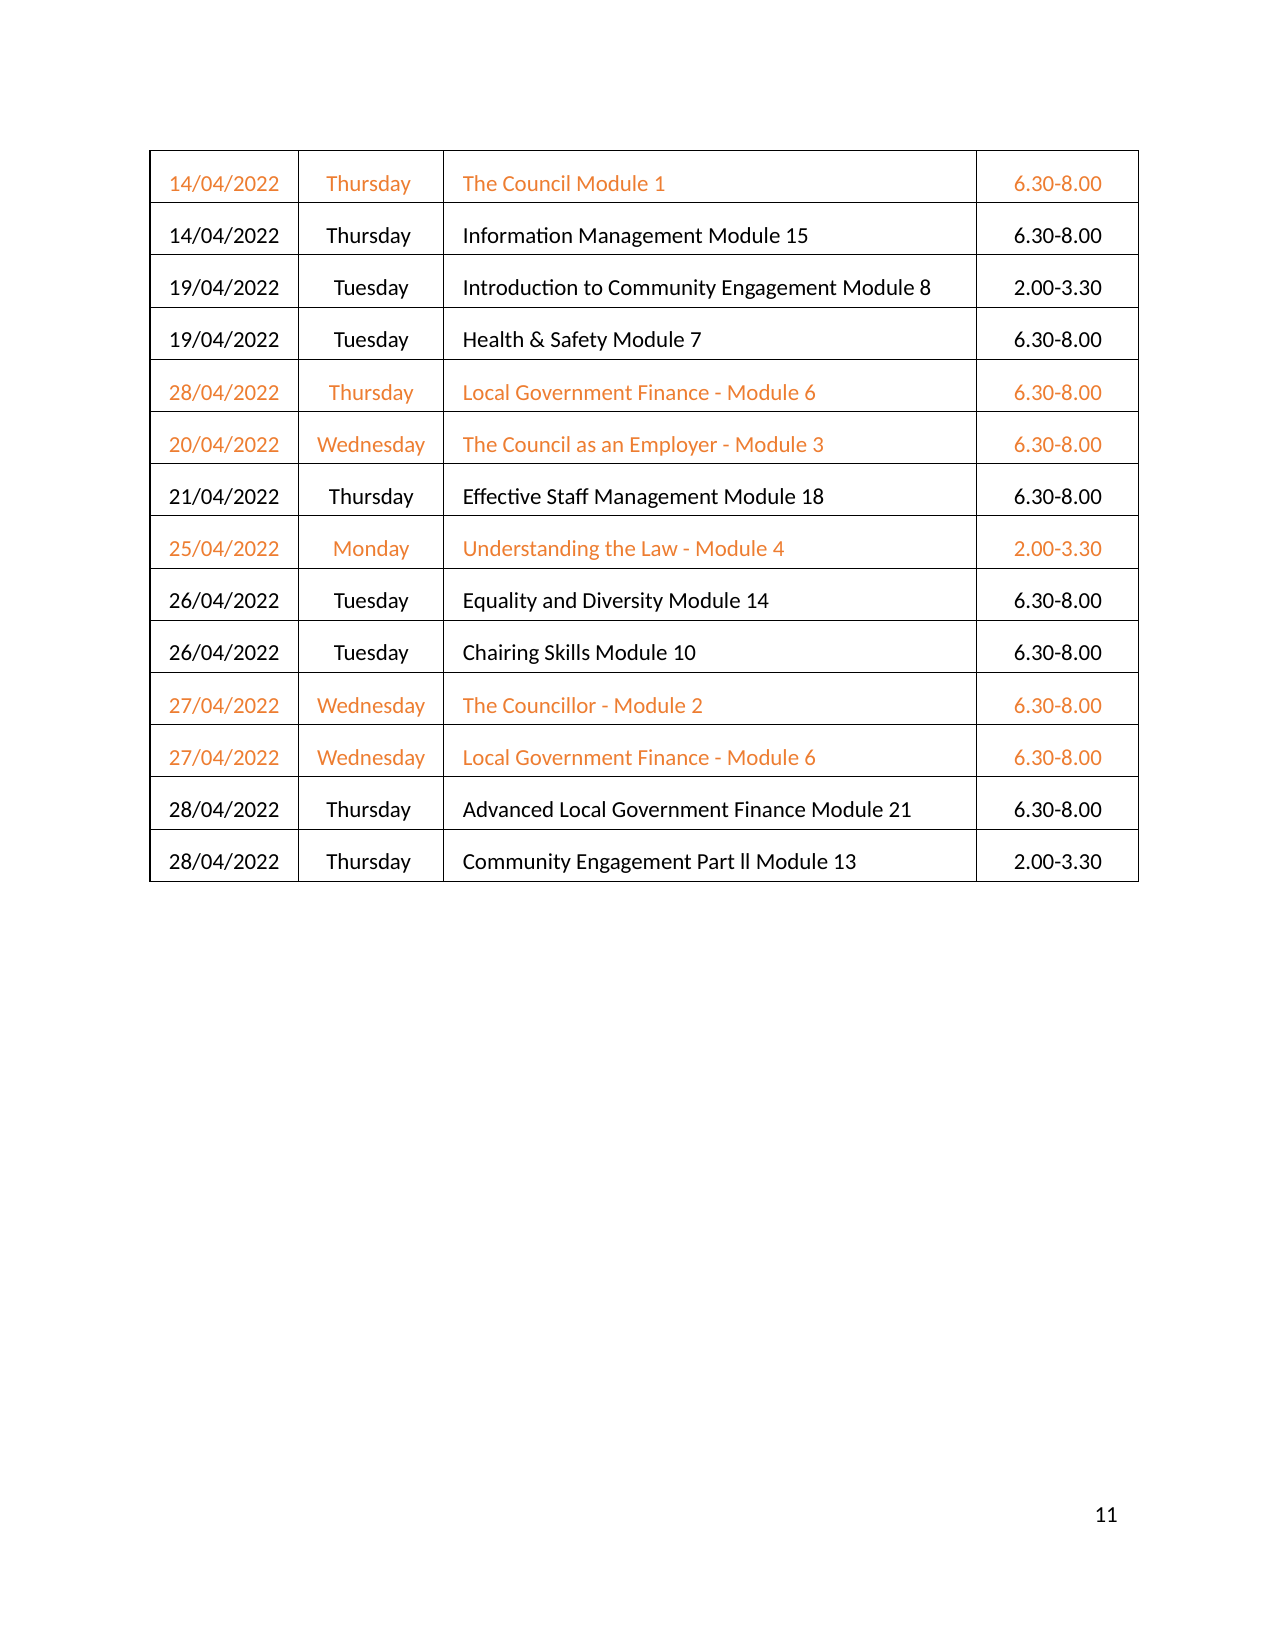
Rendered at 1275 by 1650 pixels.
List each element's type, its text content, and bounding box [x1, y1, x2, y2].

table_cell The Council as an Employer - Module 3 [444, 412, 976, 463]
table_cell 20/04/2022 [151, 412, 298, 463]
table_cell 6.30-8.00 [977, 308, 1138, 359]
table_cell Information Management Module 15 [444, 203, 976, 254]
table_cell 6.30-8.00 [977, 777, 1138, 828]
table_cell 6.30-8.00 [977, 621, 1138, 672]
table_cell Advanced Local Government Finance Module 21 [444, 777, 976, 828]
table_cell Effective Staff Management Module 18 [444, 464, 976, 515]
table_cell 2.00-3.30 [977, 516, 1138, 567]
table_cell Introduction to Community Engagement Module 8 [444, 255, 976, 307]
table_cell Local Government Finance - Module 6 [444, 360, 976, 411]
table_cell 19/04/2022 [151, 255, 298, 307]
table_cell Health & Safety Module 7 [444, 308, 976, 359]
table_cell Community Engagement Part ll Module 13 [444, 830, 976, 881]
table_cell 21/04/2022 [151, 464, 298, 515]
table_cell Monday [299, 516, 443, 567]
table_cell 2.00-3.30 [977, 830, 1138, 881]
table_cell 6.30-8.00 [977, 360, 1138, 411]
table_cell 6.30-8.00 [977, 673, 1138, 724]
table_cell 28/04/2022 [151, 360, 298, 411]
table_cell Tuesday [299, 255, 443, 307]
table_cell The Council Module 1 [444, 151, 976, 202]
table_cell 6.30-8.00 [977, 725, 1138, 776]
table_cell 27/04/2022 [151, 725, 298, 776]
table_cell Equality and Diversity Module 14 [444, 569, 976, 620]
table_cell 27/04/2022 [151, 673, 298, 724]
table_cell Tuesday [299, 621, 443, 672]
table_cell Thursday [299, 151, 443, 202]
table_cell Tuesday [299, 308, 443, 359]
table_cell Thursday [299, 203, 443, 254]
table_cell 2.00-3.30 [977, 255, 1138, 307]
table_cell 6.30-8.00 [977, 569, 1138, 620]
table_cell Local Government Finance - Module 6 [444, 725, 976, 776]
table_cell 28/04/2022 [151, 830, 298, 881]
table_cell 14/04/2022 [151, 151, 298, 202]
table_cell 19/04/2022 [151, 308, 298, 359]
table_cell Tuesday [299, 569, 443, 620]
table_cell 6.30-8.00 [977, 151, 1138, 202]
table_cell 6.30-8.00 [977, 464, 1138, 515]
table_cell Wednesday [299, 673, 443, 724]
table_cell 28/04/2022 [151, 777, 298, 828]
table_cell The Councillor - Module 2 [444, 673, 976, 724]
table_cell 6.30-8.00 [977, 412, 1138, 463]
table_cell Thursday [299, 830, 443, 881]
table_cell 14/04/2022 [151, 203, 298, 254]
table_cell 25/04/2022 [151, 516, 298, 567]
table_cell Understanding the Law - Module 4 [444, 516, 976, 567]
table_cell Thursday [299, 360, 443, 411]
table_cell Wednesday [299, 725, 443, 776]
table_cell 26/04/2022 [151, 621, 298, 672]
table_cell 6.30-8.00 [977, 203, 1138, 254]
table_cell Thursday [299, 464, 443, 515]
table_cell Chairing Skills Module 10 [444, 621, 976, 672]
table_cell Wednesday [299, 412, 443, 463]
table_cell 26/04/2022 [151, 569, 298, 620]
table_cell Thursday [299, 777, 443, 828]
